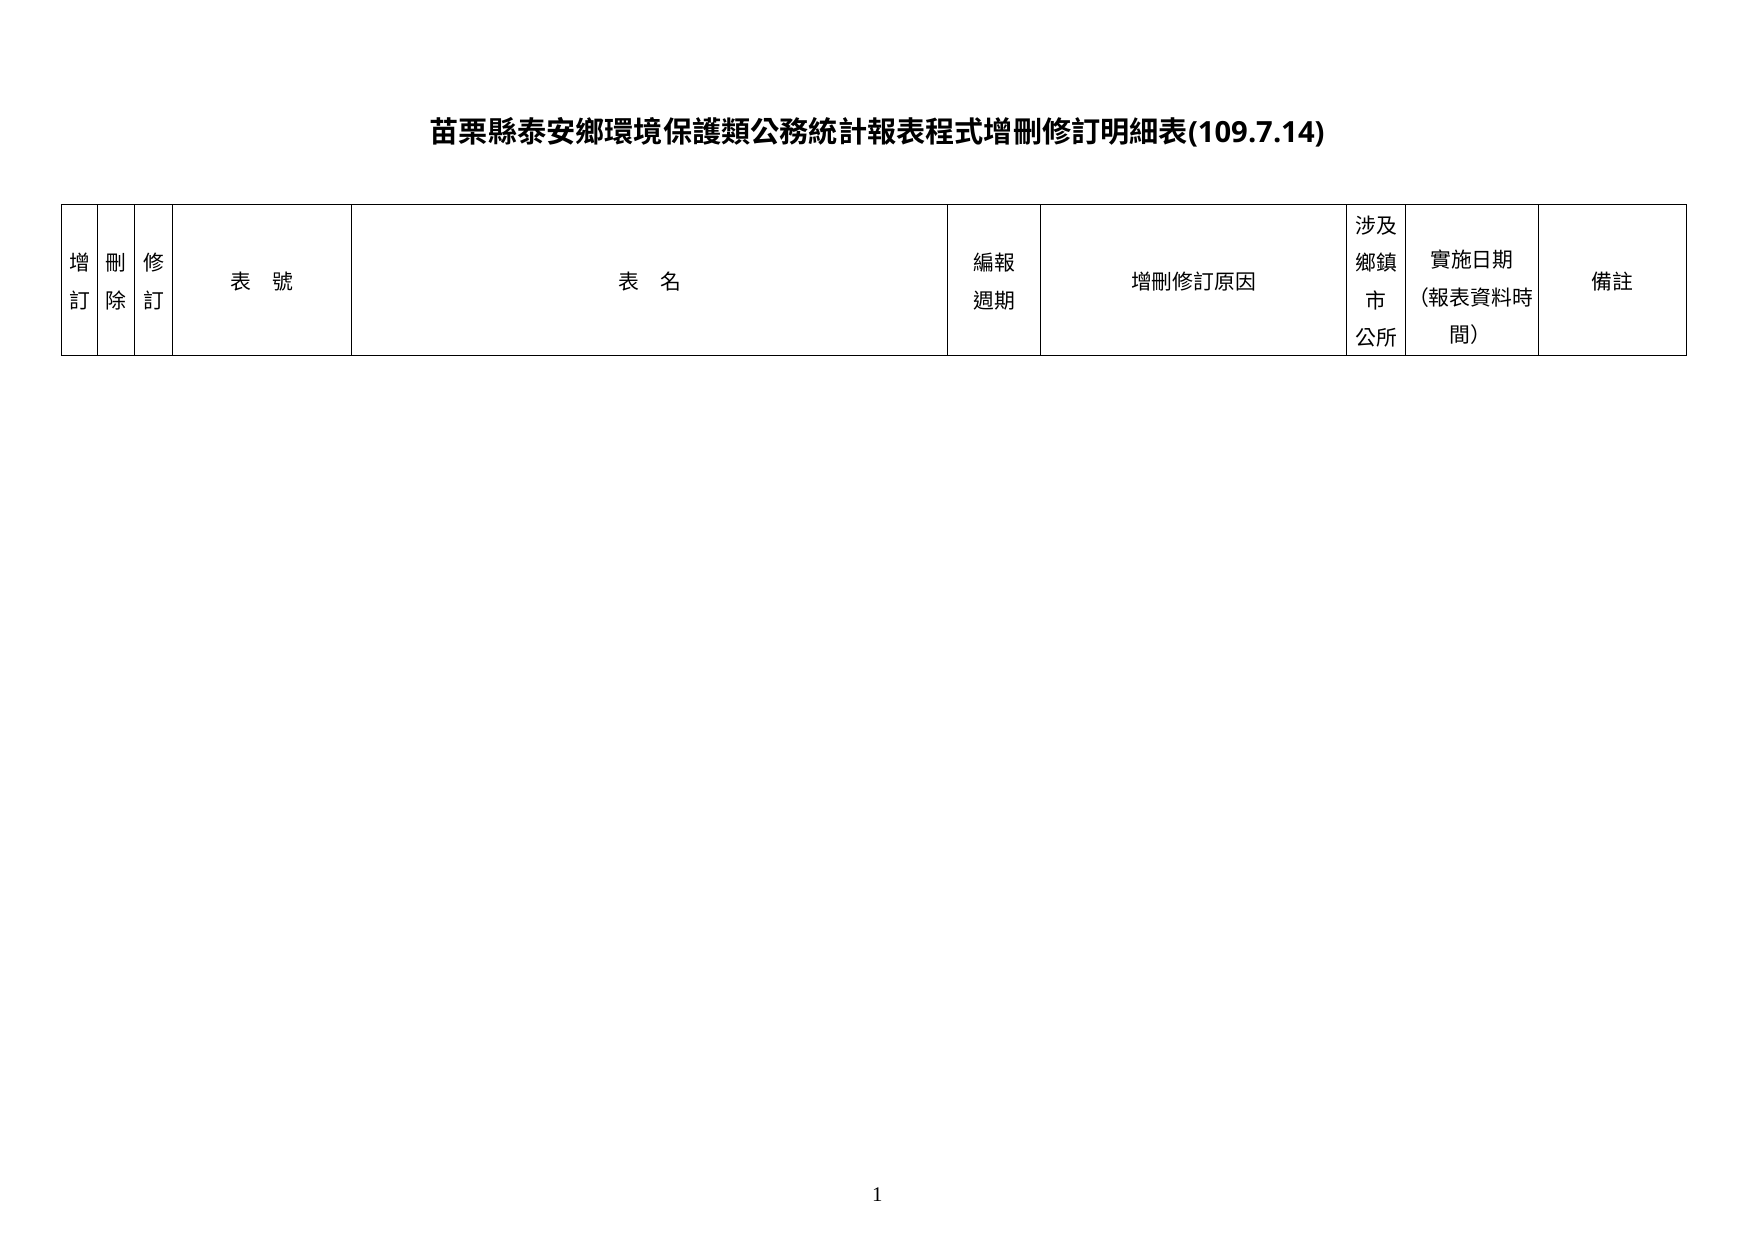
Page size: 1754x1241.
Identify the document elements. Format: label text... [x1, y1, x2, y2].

table_header 增 訂 [62, 205, 97, 355]
table_header 增刪修訂原因 [1041, 205, 1346, 355]
table_header 刪 除 [98, 205, 134, 355]
table_header 表 號 [173, 205, 351, 355]
text 苗栗縣泰安鄉環境保護類公務統計報表程式增刪修訂明細表(109.7.14) [106, 92, 1648, 167]
table_header 實施日期 （報表資料時間） [1406, 205, 1538, 355]
table_header 涉及 鄉鎮市 公所 [1347, 205, 1405, 355]
table_header 表 名 [352, 205, 947, 355]
table_header 修 訂 [135, 205, 172, 355]
table_header 備註 [1539, 205, 1686, 355]
table_header 編報 週期 [948, 205, 1040, 355]
